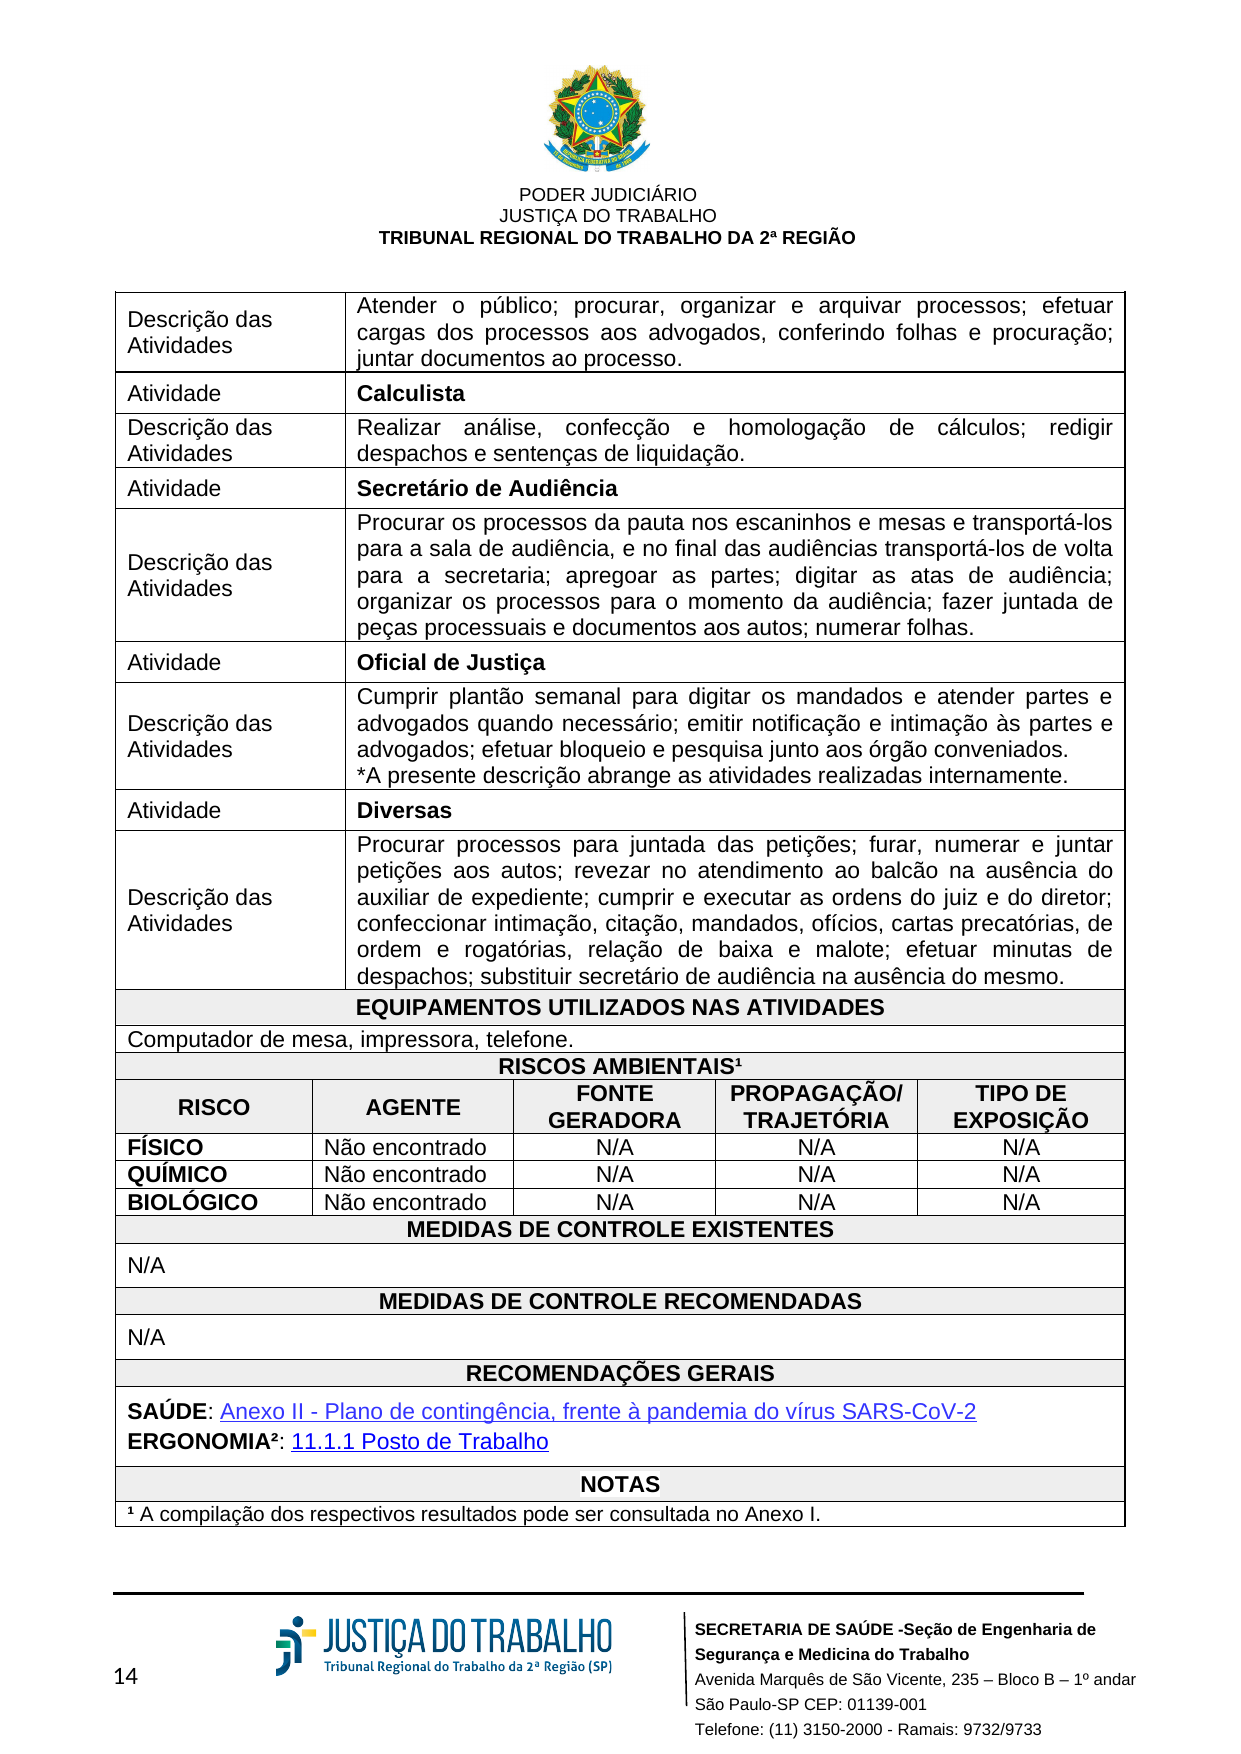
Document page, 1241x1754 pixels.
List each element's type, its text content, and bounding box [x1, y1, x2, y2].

table_cell Calculista [346, 373, 1124, 413]
table_cell Descrição das Atividades [116, 509, 345, 641]
table_cell Descrição das Atividades [116, 293, 345, 371]
table_cell NOTAS [116, 1467, 1124, 1501]
table_cell N/A [918, 1189, 1124, 1215]
table_cell N/A [716, 1134, 917, 1160]
table_cell N/A [716, 1189, 917, 1215]
table_cell TIPO DE EXPOSIÇÃO [918, 1080, 1124, 1133]
table_cell N/A [514, 1161, 715, 1188]
table_cell FONTE GERADORA [514, 1080, 715, 1133]
table_cell N/A [918, 1134, 1124, 1160]
table_cell Procurar processos para juntada das petições; furar, numerar e juntar petições aos autos; revezar no atendimento ao balcão na ausência do auxiliar de expediente; cumprir e executar as ordens do juiz e do diretor; confeccionar intimação, citação, mandados, ofícios, cartas precatórias, de ordem e rogatórias, relação de baixa e malote; efetuar minutas de despachos; substituir secretário de audiência na ausência do mesmo. [346, 831, 1124, 989]
table_cell MEDIDAS DE CONTROLE RECOMENDADAS [116, 1288, 1124, 1314]
table_cell Procurar os processos da pauta nos escaninhos e mesas e transportá-los para a sala de audiência, e no final das audiências transportá-los de volta para a secretaria; apregoar as partes; digitar as atas de audiência; organizar os processos para o momento da audiência; fazer juntada de peças processuais e documentos aos autos; numerar folhas. [346, 509, 1124, 641]
table_cell Secretário de Audiência [346, 468, 1124, 508]
table_cell Atividade [116, 642, 345, 682]
table_cell SAÚDE: Anexo II - Plano de contingência, frente à pandemia do vírus SARS-CoV-2 ERGONOMIA²: 11.1.1 Posto de Trabalho [116, 1387, 1124, 1466]
table_cell MEDIDAS DE CONTROLE EXISTENTES [116, 1216, 1124, 1243]
table_cell N/A [116, 1315, 1124, 1358]
table_cell Atividade [116, 790, 345, 830]
picture [276, 1616, 612, 1676]
table_cell Não encontrado [313, 1189, 513, 1215]
table_cell FÍSICO [116, 1134, 312, 1160]
table_cell Descrição das Atividades [116, 414, 345, 467]
table_cell Não encontrado [313, 1134, 513, 1160]
table_cell Diversas [346, 790, 1124, 830]
table_cell BIOLÓGICO [116, 1189, 312, 1215]
table_cell Atividade [116, 373, 345, 413]
table_cell RECOMENDAÇÕES GERAIS [116, 1360, 1124, 1386]
table_cell RISCO [116, 1080, 312, 1133]
table_cell N/A [514, 1189, 715, 1215]
table_cell RISCOS AMBIENTAIS¹ [116, 1053, 1124, 1079]
table_cell PROPAGAÇÃO/ TRAJETÓRIA [716, 1080, 917, 1133]
table_cell N/A [716, 1161, 917, 1188]
table_cell Cumprir plantão semanal para digitar os mandados e atender partes e advogados quando necessário; emitir notificação e intimação às partes e advogados; efetuar bloqueio e pesquisa junto aos órgão conveniados. *A presente descrição abrange as atividades realizadas internamente. [346, 683, 1124, 788]
table_cell Descrição das Atividades [116, 831, 345, 989]
table_cell Computador de mesa, impressora, telefone. [116, 1026, 1124, 1052]
table_cell N/A [116, 1244, 1124, 1287]
table_cell Realizar análise, confecção e homologação de cálculos; redigir despachos e sentenças de liquidação. [346, 414, 1124, 467]
table_cell QUÍMICO [116, 1161, 312, 1188]
table_cell ¹ A compilação dos respectivos resultados pode ser consultada no Anexo I. [116, 1502, 1124, 1526]
table_cell Atender o público; procurar, organizar e arquivar processos; efetuar cargas dos processos aos advogados, conferindo folhas e procuração; juntar documentos ao processo. [346, 293, 1124, 371]
table_cell Oficial de Justiça [346, 642, 1124, 682]
table_cell Descrição das Atividades [116, 683, 345, 788]
table_cell AGENTE [313, 1080, 513, 1133]
table_cell N/A [918, 1161, 1124, 1188]
picture [543, 65, 650, 172]
table_cell N/A [514, 1134, 715, 1160]
table_cell Não encontrado [313, 1161, 513, 1188]
table_cell EQUIPAMENTOS UTILIZADOS NAS ATIVIDADES [116, 990, 1124, 1024]
table_cell Atividade [116, 468, 345, 508]
